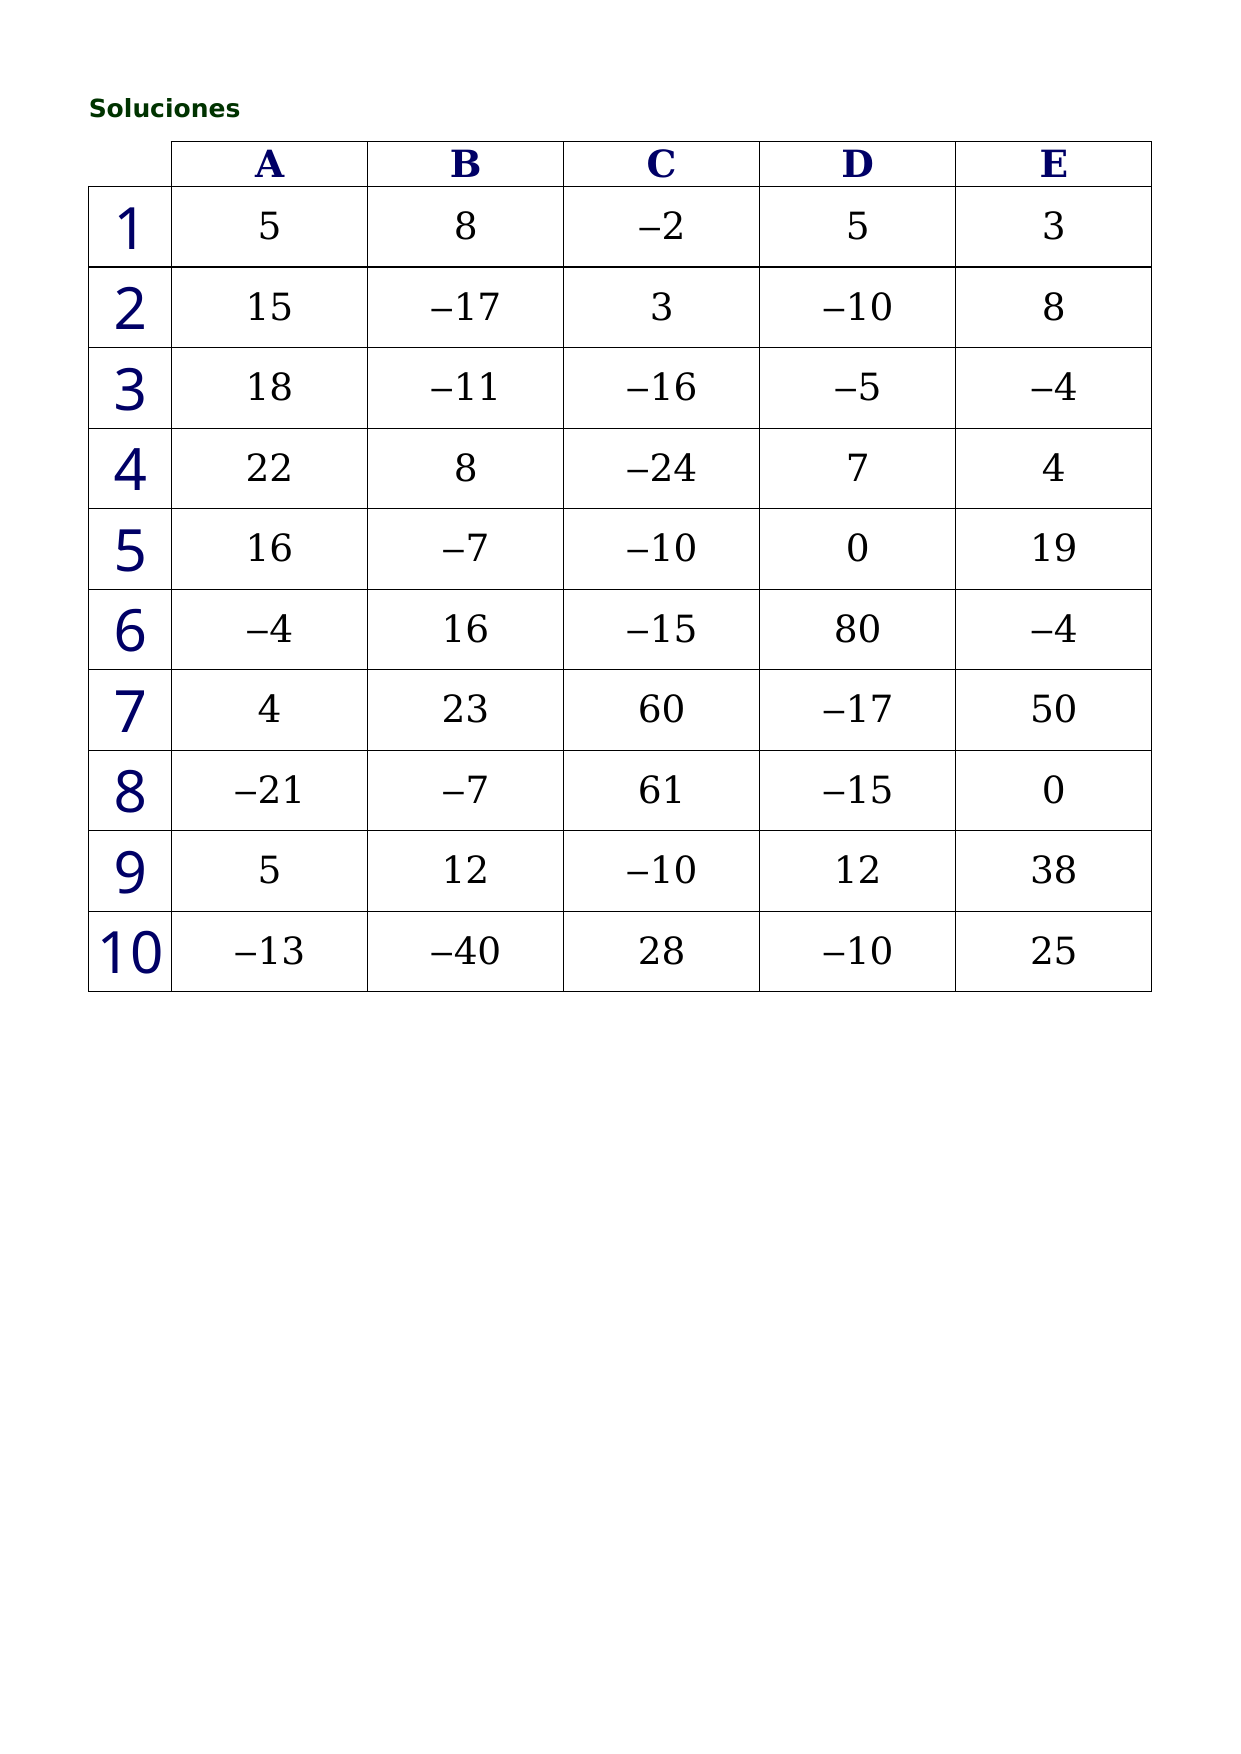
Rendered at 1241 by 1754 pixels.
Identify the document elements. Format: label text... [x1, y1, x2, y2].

table_cell ‒21 [172, 751, 367, 830]
table_cell 2 [89, 268, 171, 347]
text Soluciones [88, 94, 1152, 124]
table_cell 60 [564, 670, 759, 749]
table_cell 8 [368, 187, 563, 266]
table_header D [760, 142, 955, 186]
table_cell ‒11 [368, 348, 563, 427]
table_cell 38 [956, 831, 1151, 911]
table_header [89, 141, 171, 186]
table_cell ‒10 [760, 268, 955, 347]
table_cell 4 [89, 429, 171, 508]
table_cell 3 [89, 348, 171, 427]
table_cell ‒13 [172, 912, 367, 991]
table_cell ‒10 [760, 912, 955, 991]
table_cell 22 [172, 429, 367, 508]
table_header E [956, 142, 1151, 186]
table_cell 7 [89, 670, 171, 749]
table_cell 5 [172, 187, 367, 266]
table_cell ‒15 [564, 590, 759, 669]
table_cell ‒17 [368, 268, 563, 347]
table_cell 5 [760, 187, 955, 266]
table_cell 6 [89, 590, 171, 669]
table_header B [368, 142, 563, 186]
table_cell 1 [89, 187, 171, 266]
table_cell ‒4 [956, 590, 1151, 669]
table_cell ‒10 [564, 831, 759, 911]
table_cell 19 [956, 509, 1151, 588]
table_cell 50 [956, 670, 1151, 749]
table_cell ‒5 [760, 348, 955, 427]
table_cell 8 [956, 268, 1151, 347]
table_cell 3 [564, 268, 759, 347]
table_cell ‒15 [760, 751, 955, 830]
table_cell 28 [564, 912, 759, 991]
table_cell 18 [172, 348, 367, 427]
table_cell ‒10 [564, 509, 759, 588]
table_cell 16 [172, 509, 367, 588]
table_cell ‒40 [368, 912, 563, 991]
table_cell 12 [760, 831, 955, 911]
table_cell ‒2 [564, 187, 759, 266]
table_cell 8 [89, 751, 171, 830]
table_cell 4 [956, 429, 1151, 508]
table_cell 4 [172, 670, 367, 749]
table_cell 25 [956, 912, 1151, 991]
table_cell 9 [89, 831, 171, 911]
table_header A [172, 142, 367, 186]
table_cell 16 [368, 590, 563, 669]
table_cell 5 [172, 831, 367, 911]
table_cell ‒4 [172, 590, 367, 669]
table_cell 15 [172, 268, 367, 347]
table_cell ‒24 [564, 429, 759, 508]
table_cell ‒17 [760, 670, 955, 749]
table_header C [564, 142, 759, 186]
table_cell 23 [368, 670, 563, 749]
table_cell ‒4 [956, 348, 1151, 427]
table_cell ‒7 [368, 509, 563, 588]
table_cell 3 [956, 187, 1151, 266]
table_cell 10 [89, 912, 171, 991]
table_cell 8 [368, 429, 563, 508]
table_cell 5 [89, 509, 171, 588]
table_cell ‒16 [564, 348, 759, 427]
table_cell 12 [368, 831, 563, 911]
table_cell 7 [760, 429, 955, 508]
table_cell ‒7 [368, 751, 563, 830]
table_cell 0 [760, 509, 955, 588]
table_cell 0 [956, 751, 1151, 830]
table_cell 61 [564, 751, 759, 830]
table_cell 80 [760, 590, 955, 669]
